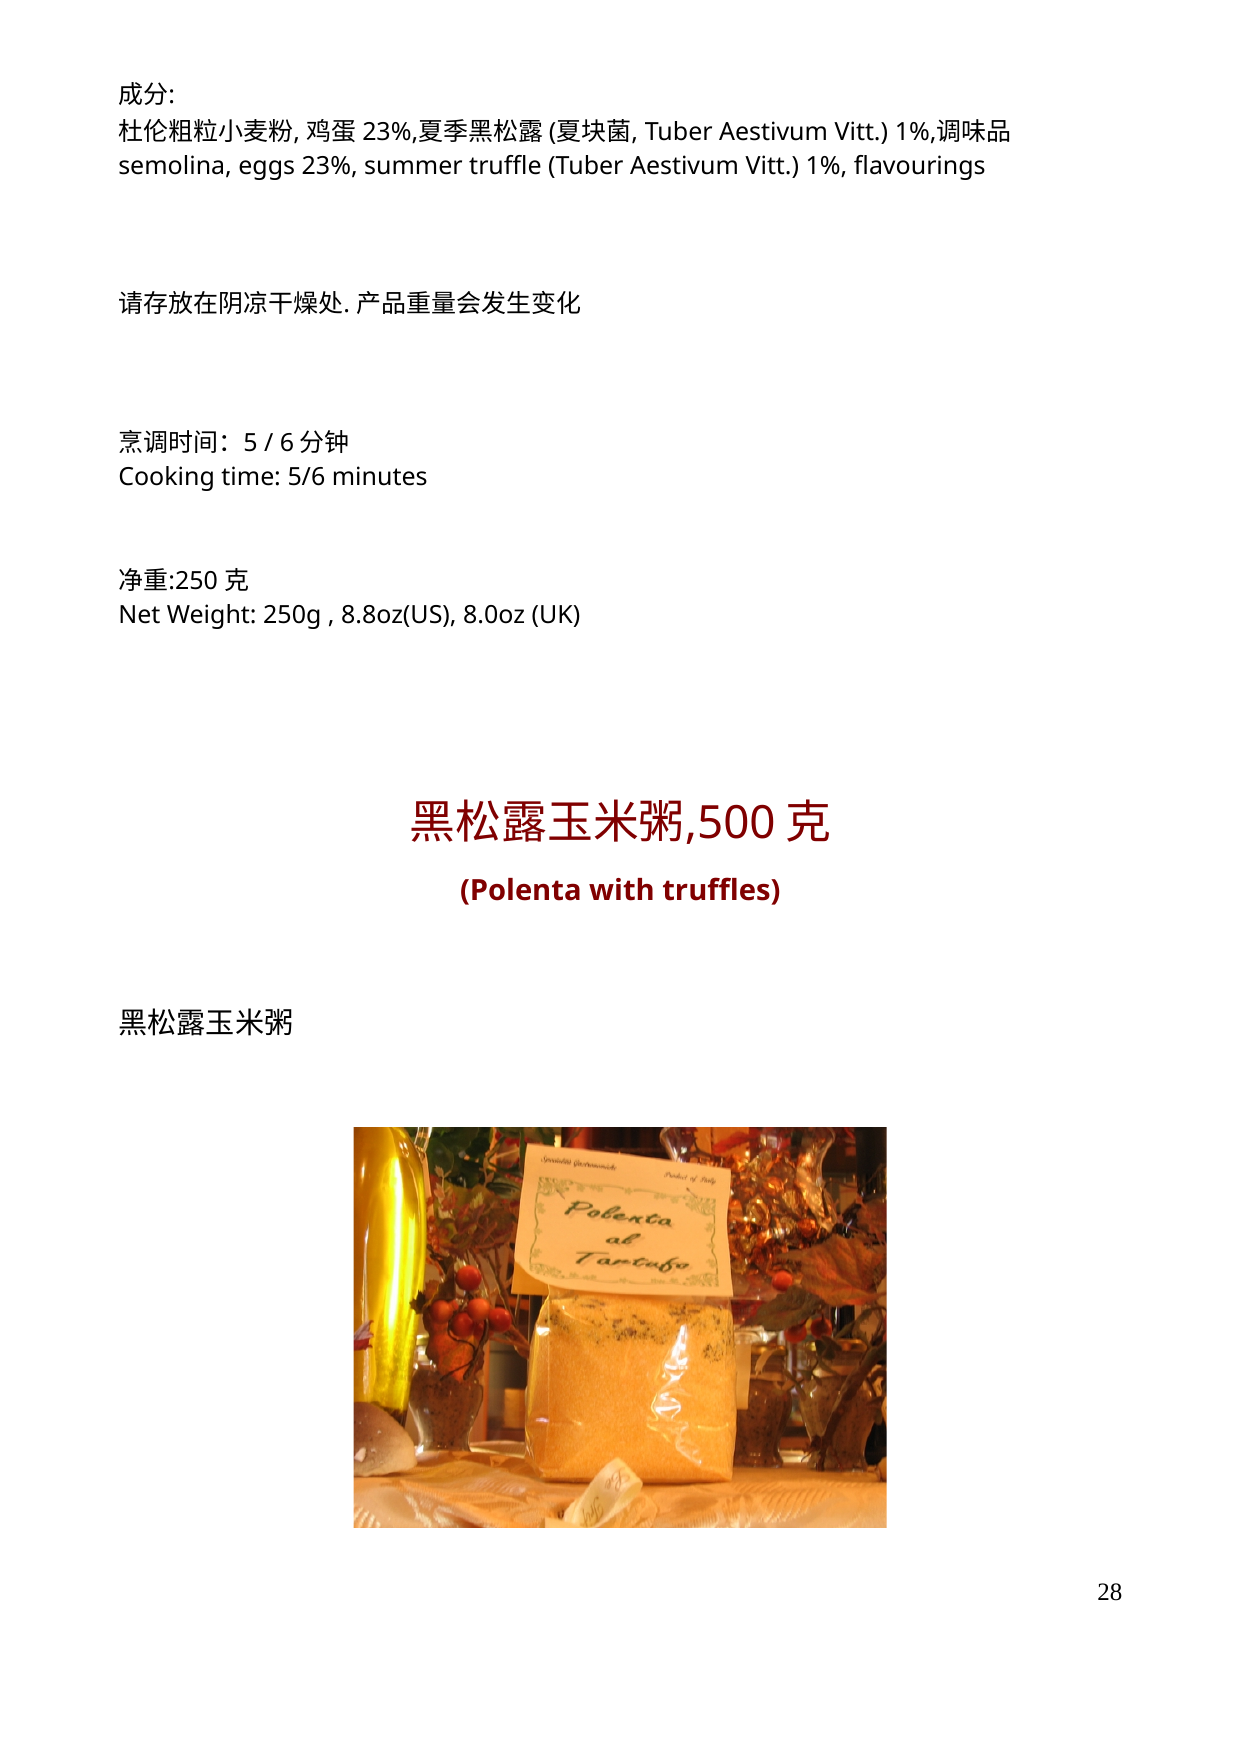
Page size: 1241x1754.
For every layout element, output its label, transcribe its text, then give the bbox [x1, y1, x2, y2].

text 成分: [118, 75, 1122, 111]
text Net Weight: 250g , 8.8oz(US), 8.0oz (UK) [118, 597, 1122, 631]
text Cooking time: 5/6 minutes [118, 458, 1122, 492]
text 净重:250 克 [118, 561, 1122, 597]
text (Polenta with truffles) [118, 869, 1122, 909]
text 烹调时间：5 / 6分钟 [118, 422, 1122, 458]
text semolina, eggs 23%, summer truffle (Tuber Aestivum Vitt.) 1%, flavourings [118, 147, 1122, 182]
text 黑松露玉米粥 [118, 1000, 1122, 1042]
text 请存放在阴凉干燥处. 产品重量会发生变化 [118, 284, 1122, 320]
text 杜伦粗粒小麦粉, 鸡蛋 23%,夏季黑松露 (夏块菌, Tuber Aestivum Vitt.) 1%,调味品 [118, 111, 1122, 147]
text 黑松露玉米粥,500克 [118, 786, 1122, 852]
